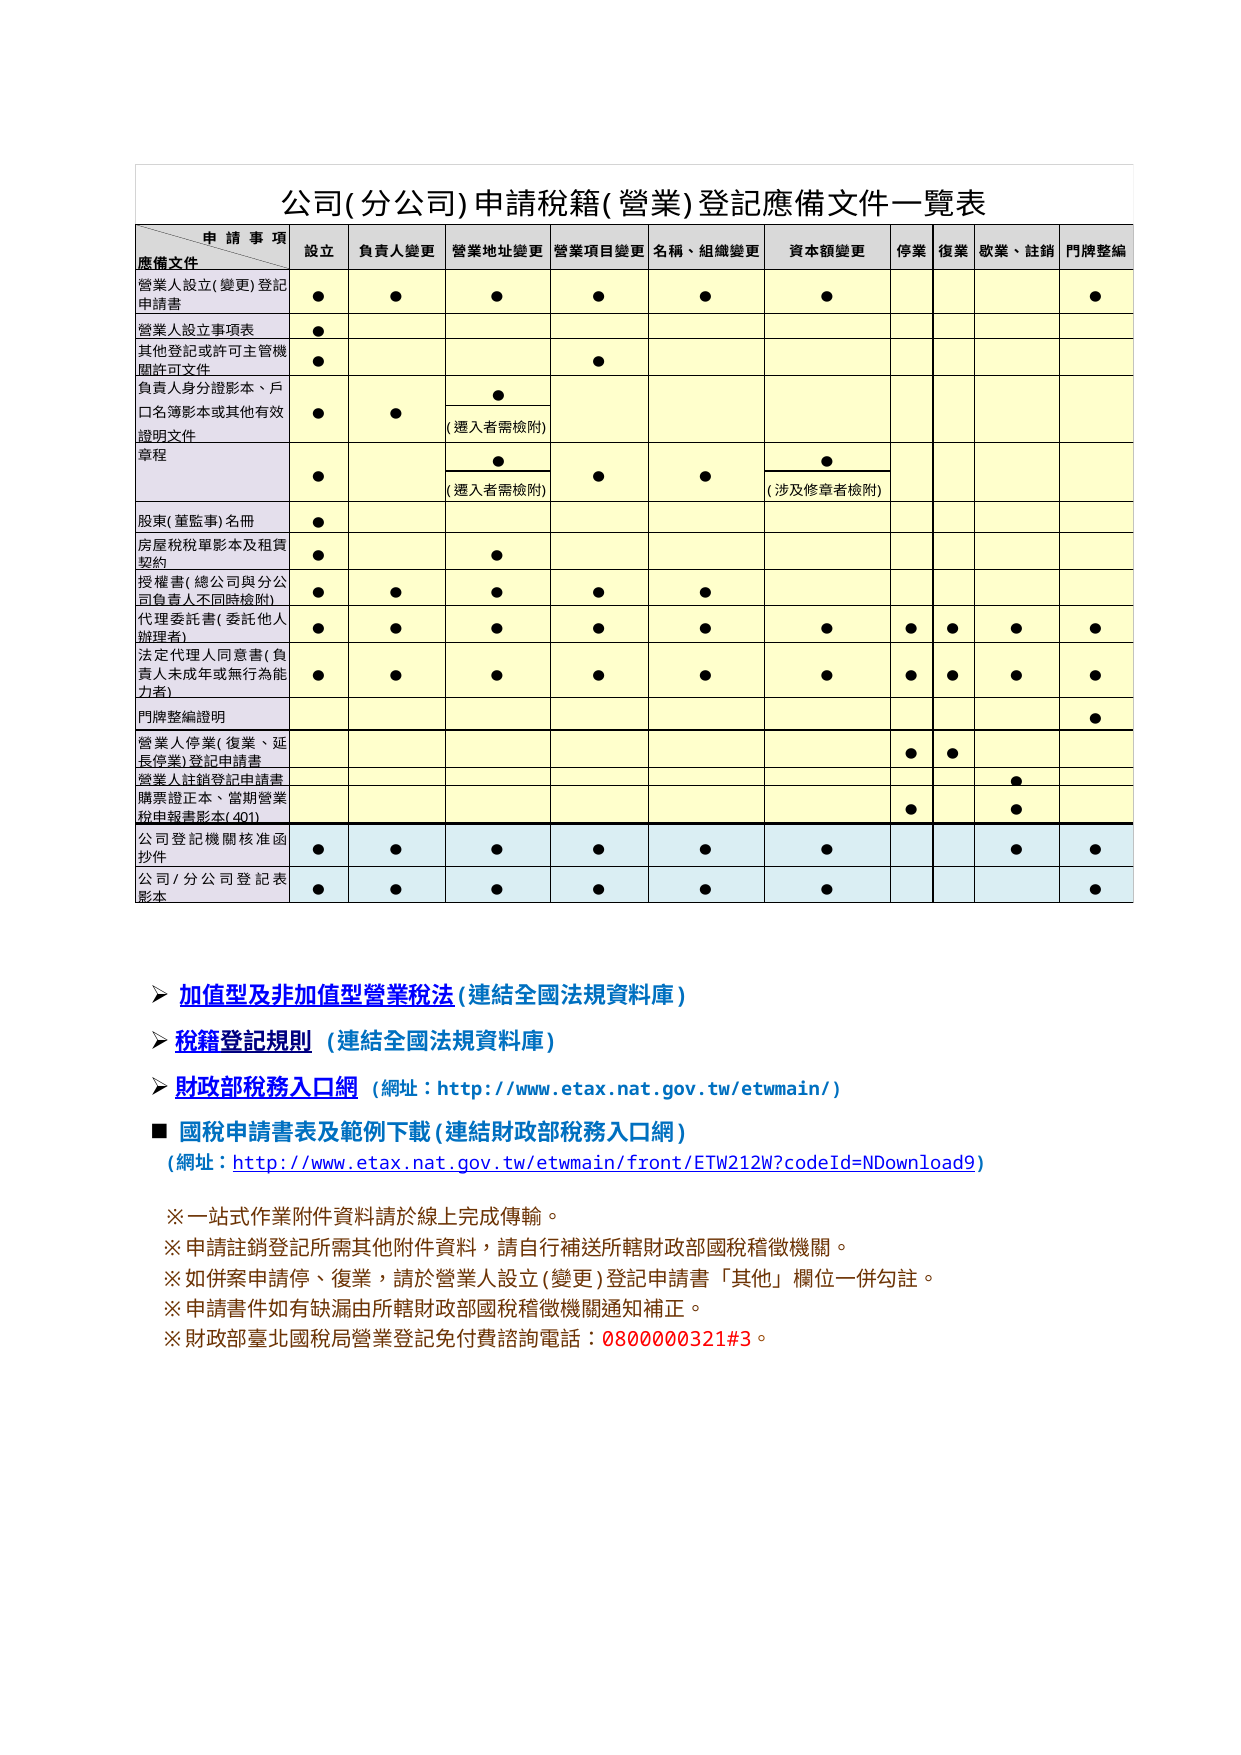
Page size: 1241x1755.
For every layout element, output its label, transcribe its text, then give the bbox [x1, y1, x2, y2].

text ※財政部臺北國稅局營業登記免付費諮詢電話：0800000321#3。 [135, 1322, 1122, 1353]
list 國稅申請書表及範例下載(連結財政部稅務入口網) [150, 1114, 1122, 1147]
text ※如併案申請停、復業，請於營業人設立(變更)登記申請書「其他」欄位一併勾註。 [135, 1262, 1122, 1292]
text ※申請註銷登記所需其他附件資料，請自行補送所轄財政部國稅稽徵機關。 [135, 1231, 1122, 1262]
list 稅籍登記規則 (連結全國法規資料庫) [150, 1023, 1122, 1056]
list 財政部稅務入口網 (網址：http://www.etax.nat.gov.tw/etwmain/) [150, 1068, 1122, 1102]
text ※申請書件如有缺漏由所轄財政部國稅稽徵機關通知補正。 [135, 1292, 1122, 1322]
text (網址：http://www.etax.nat.gov.tw/etwmain/front/ETW212W?codeId=NDownload9) [165, 1147, 1122, 1175]
list 加值型及非加值型營業稅法(連結全國法規資料庫) [150, 977, 1122, 1010]
text ※一站式作業附件資料請於線上完成傳輸。 [135, 1200, 1122, 1231]
